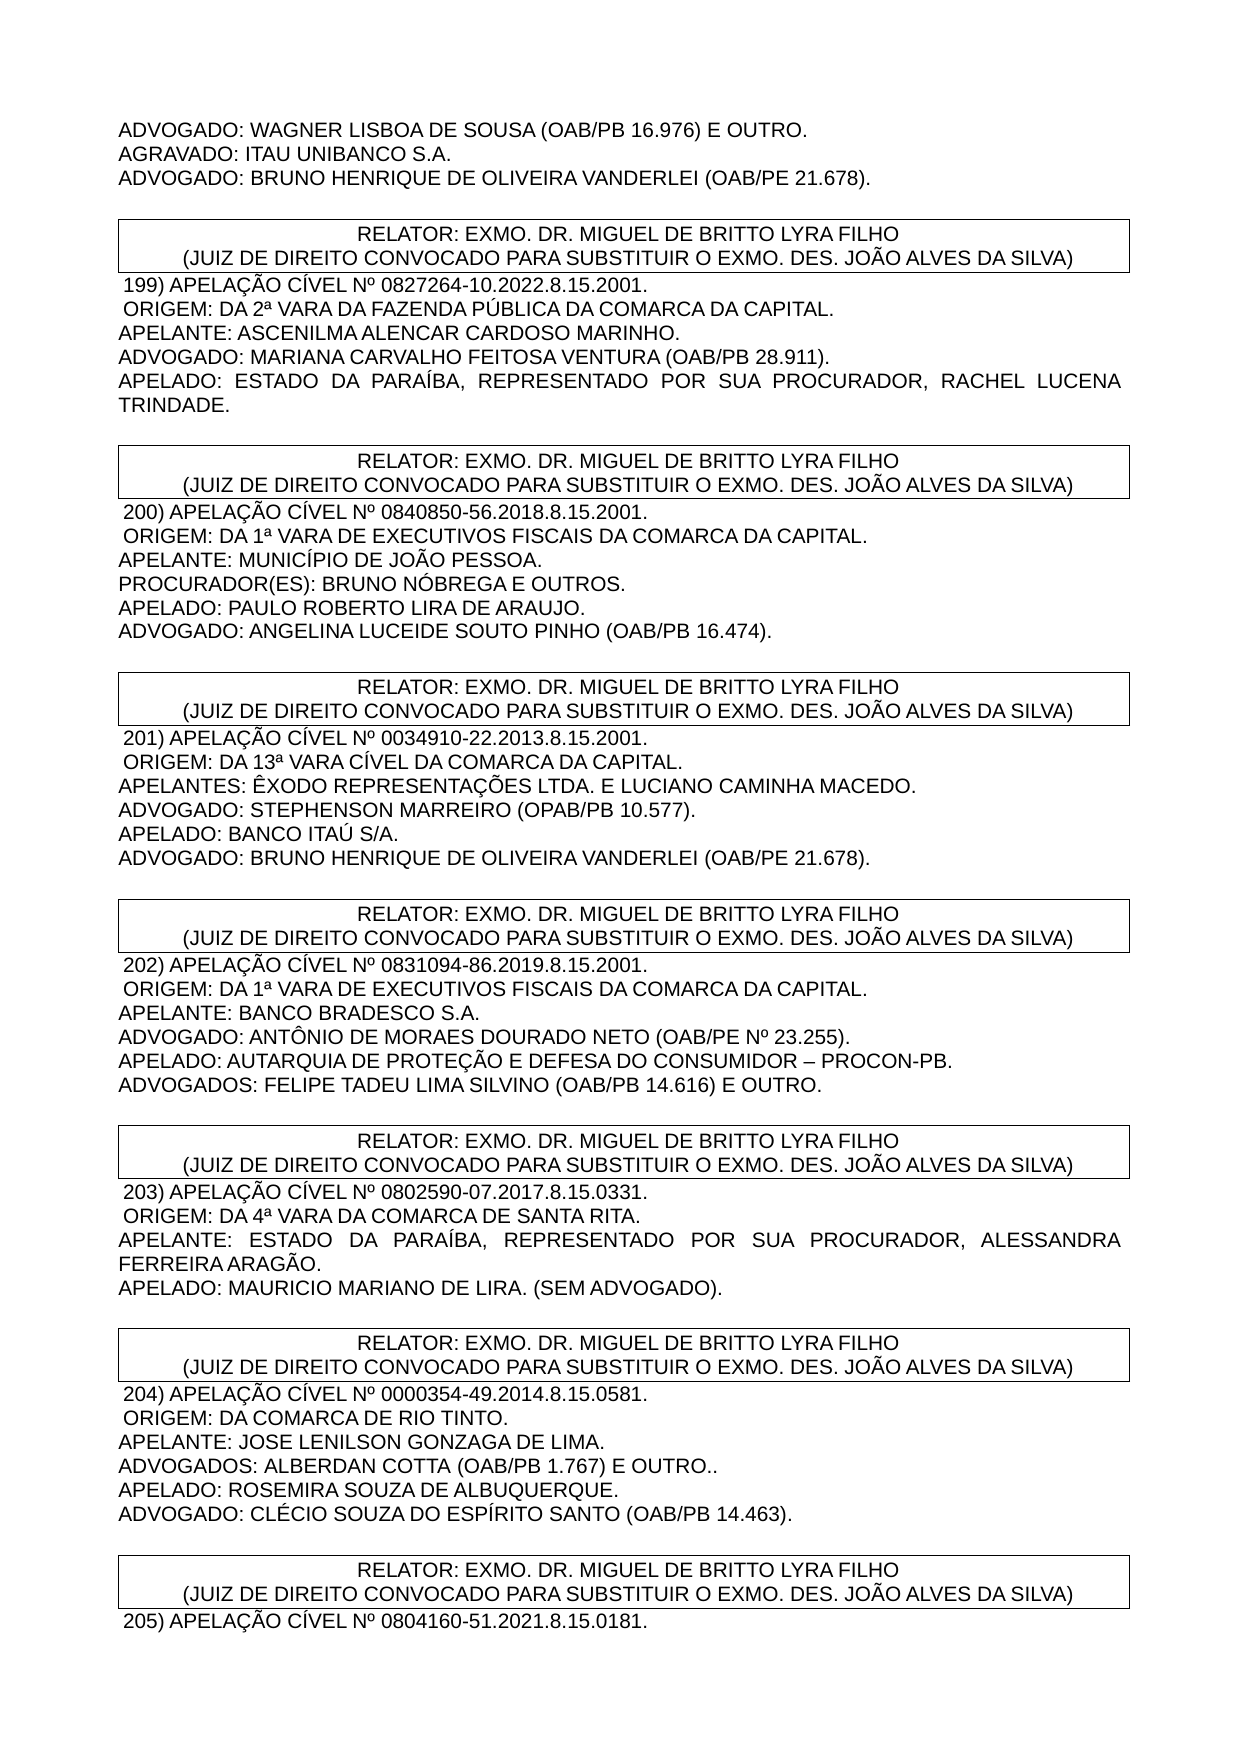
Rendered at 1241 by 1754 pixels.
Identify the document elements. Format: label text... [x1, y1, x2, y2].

text APELADO: AUTARQUIA DE PROTEÇÃO E DEFESA DO CONSUMIDOR – PROCON-PB. [118, 1049, 1122, 1073]
text APELADO: MAURICIO MARIANO DE LIRA. (SEM ADVOGADO). [118, 1275, 1122, 1299]
text (JUIZ DE DIREITO CONVOCADO PARA SUBSTITUIR O EXMO. DES. JOÃO ALVES DA SILVA) [119, 696, 1129, 725]
text ORIGEM: DA 1ª VARA DE EXECUTIVOS FISCAIS DA COMARCA DA CAPITAL. [123, 977, 1122, 1001]
text RELATOR: EXMO. DR. MIGUEL DE BRITTO LYRA FILHO [119, 1329, 1129, 1352]
text APELANTE: ASCENILMA ALENCAR CARDOSO MARINHO. [118, 321, 1122, 345]
text APELANTE: ESTADO DA PARAÍBA, REPRESENTADO POR SUA PROCURADOR, ALESSANDRA FERREIRA ARAGÃO. [118, 1227, 1122, 1275]
text APELANTES: ÊXODO REPRESENTAÇÕES LTDA. E LUCIANO CAMINHA MACEDO. [118, 774, 1122, 798]
text ORIGEM: DA COMARCA DE RIO TINTO. [123, 1406, 1122, 1430]
text ADVOGADO: CLÉCIO SOUZA DO ESPÍRITO SANTO (OAB/PB 14.463). [118, 1502, 1122, 1526]
text APELANTE: MUNICÍPIO DE JOÃO PESSOA. [118, 547, 1122, 571]
text ADVOGADO: WAGNER LISBOA DE SOUSA (OAB/PB 16.976) E OUTRO. [118, 118, 1122, 142]
text RELATOR: EXMO. DR. MIGUEL DE BRITTO LYRA FILHO [119, 1556, 1129, 1579]
text RELATOR: EXMO. DR. MIGUEL DE BRITTO LYRA FILHO [119, 1126, 1129, 1149]
text ORIGEM: DA 13ª VARA CÍVEL DA COMARCA DA CAPITAL. [123, 750, 1122, 774]
text (JUIZ DE DIREITO CONVOCADO PARA SUBSTITUIR O EXMO. DES. JOÃO ALVES DA SILVA) [119, 243, 1129, 272]
text 205) APELAÇÃO CÍVEL Nº 0804160-51.2021.8.15.0181. [123, 1609, 1122, 1633]
text APELANTE: JOSE LENILSON GONZAGA DE LIMA. [118, 1430, 1122, 1454]
text ADVOGADOS: ALBERDAN COTTA (OAB/PB 1.767) E OUTRO.. [118, 1454, 1122, 1478]
text ORIGEM: DA 1ª VARA DE EXECUTIVOS FISCAIS DA COMARCA DA CAPITAL. [123, 523, 1122, 547]
text (JUIZ DE DIREITO CONVOCADO PARA SUBSTITUIR O EXMO. DES. JOÃO ALVES DA SILVA) [119, 1352, 1129, 1381]
text ADVOGADO: STEPHENSON MARREIRO (OPAB/PB 10.577). [118, 798, 1122, 822]
text AGRAVADO: ITAU UNIBANCO S.A. [118, 142, 1122, 166]
text 203) APELAÇÃO CÍVEL Nº 0802590-07.2017.8.15.0331. [123, 1179, 1122, 1203]
text APELADO: PAULO ROBERTO LIRA DE ARAUJO. [118, 595, 1122, 619]
text 202) APELAÇÃO CÍVEL Nº 0831094-86.2019.8.15.2001. [123, 953, 1122, 977]
text ADVOGADOS: FELIPE TADEU LIMA SILVINO (OAB/PB 14.616) E OUTRO. [118, 1073, 1122, 1097]
text RELATOR: EXMO. DR. MIGUEL DE BRITTO LYRA FILHO [119, 220, 1129, 243]
text ORIGEM: DA 2ª VARA DA FAZENDA PÚBLICA DA COMARCA DA CAPITAL. [123, 297, 1122, 321]
text ADVOGADO: ANGELINA LUCEIDE SOUTO PINHO (OAB/PB 16.474). [118, 619, 1122, 643]
text (JUIZ DE DIREITO CONVOCADO PARA SUBSTITUIR O EXMO. DES. JOÃO ALVES DA SILVA) [119, 1579, 1129, 1608]
text APELADO: ROSEMIRA SOUZA DE ALBUQUERQUE. [118, 1478, 1122, 1502]
text PROCURADOR(ES): BRUNO NÓBREGA E OUTROS. [118, 571, 1122, 595]
text 201) APELAÇÃO CÍVEL Nº 0034910-22.2013.8.15.2001. [123, 726, 1122, 750]
text ORIGEM: DA 4ª VARA DA COMARCA DE SANTA RITA. [123, 1203, 1122, 1227]
text (JUIZ DE DIREITO CONVOCADO PARA SUBSTITUIR O EXMO. DES. JOÃO ALVES DA SILVA) [119, 469, 1129, 498]
text (JUIZ DE DIREITO CONVOCADO PARA SUBSTITUIR O EXMO. DES. JOÃO ALVES DA SILVA) [119, 1149, 1129, 1178]
text 199) APELAÇÃO CÍVEL Nº 0827264-10.2022.8.15.2001. [123, 273, 1122, 297]
text (JUIZ DE DIREITO CONVOCADO PARA SUBSTITUIR O EXMO. DES. JOÃO ALVES DA SILVA) [119, 923, 1129, 952]
text 200) APELAÇÃO CÍVEL Nº 0840850-56.2018.8.15.2001. [123, 499, 1122, 523]
text RELATOR: EXMO. DR. MIGUEL DE BRITTO LYRA FILHO [119, 900, 1129, 923]
text APELANTE: BANCO BRADESCO S.A. [118, 1001, 1122, 1025]
text ADVOGADO: BRUNO HENRIQUE DE OLIVEIRA VANDERLEI (OAB/PE 21.678). [118, 166, 1122, 190]
text 204) APELAÇÃO CÍVEL Nº 0000354-49.2014.8.15.0581. [123, 1382, 1122, 1406]
text RELATOR: EXMO. DR. MIGUEL DE BRITTO LYRA FILHO [119, 446, 1129, 469]
text ADVOGADO: MARIANA CARVALHO FEITOSA VENTURA (OAB/PB 28.911). [118, 345, 1122, 369]
text ADVOGADO: ANTÔNIO DE MORAES DOURADO NETO (OAB/PE Nº 23.255). [118, 1025, 1122, 1049]
text ADVOGADO: BRUNO HENRIQUE DE OLIVEIRA VANDERLEI (OAB/PE 21.678). [118, 846, 1122, 870]
text RELATOR: EXMO. DR. MIGUEL DE BRITTO LYRA FILHO [119, 673, 1129, 696]
text APELADO: ESTADO DA PARAÍBA, REPRESENTADO POR SUA PROCURADOR, RACHEL LUCENA TRINDADE. [118, 369, 1122, 417]
text APELADO: BANCO ITAÚ S/A. [118, 822, 1122, 846]
